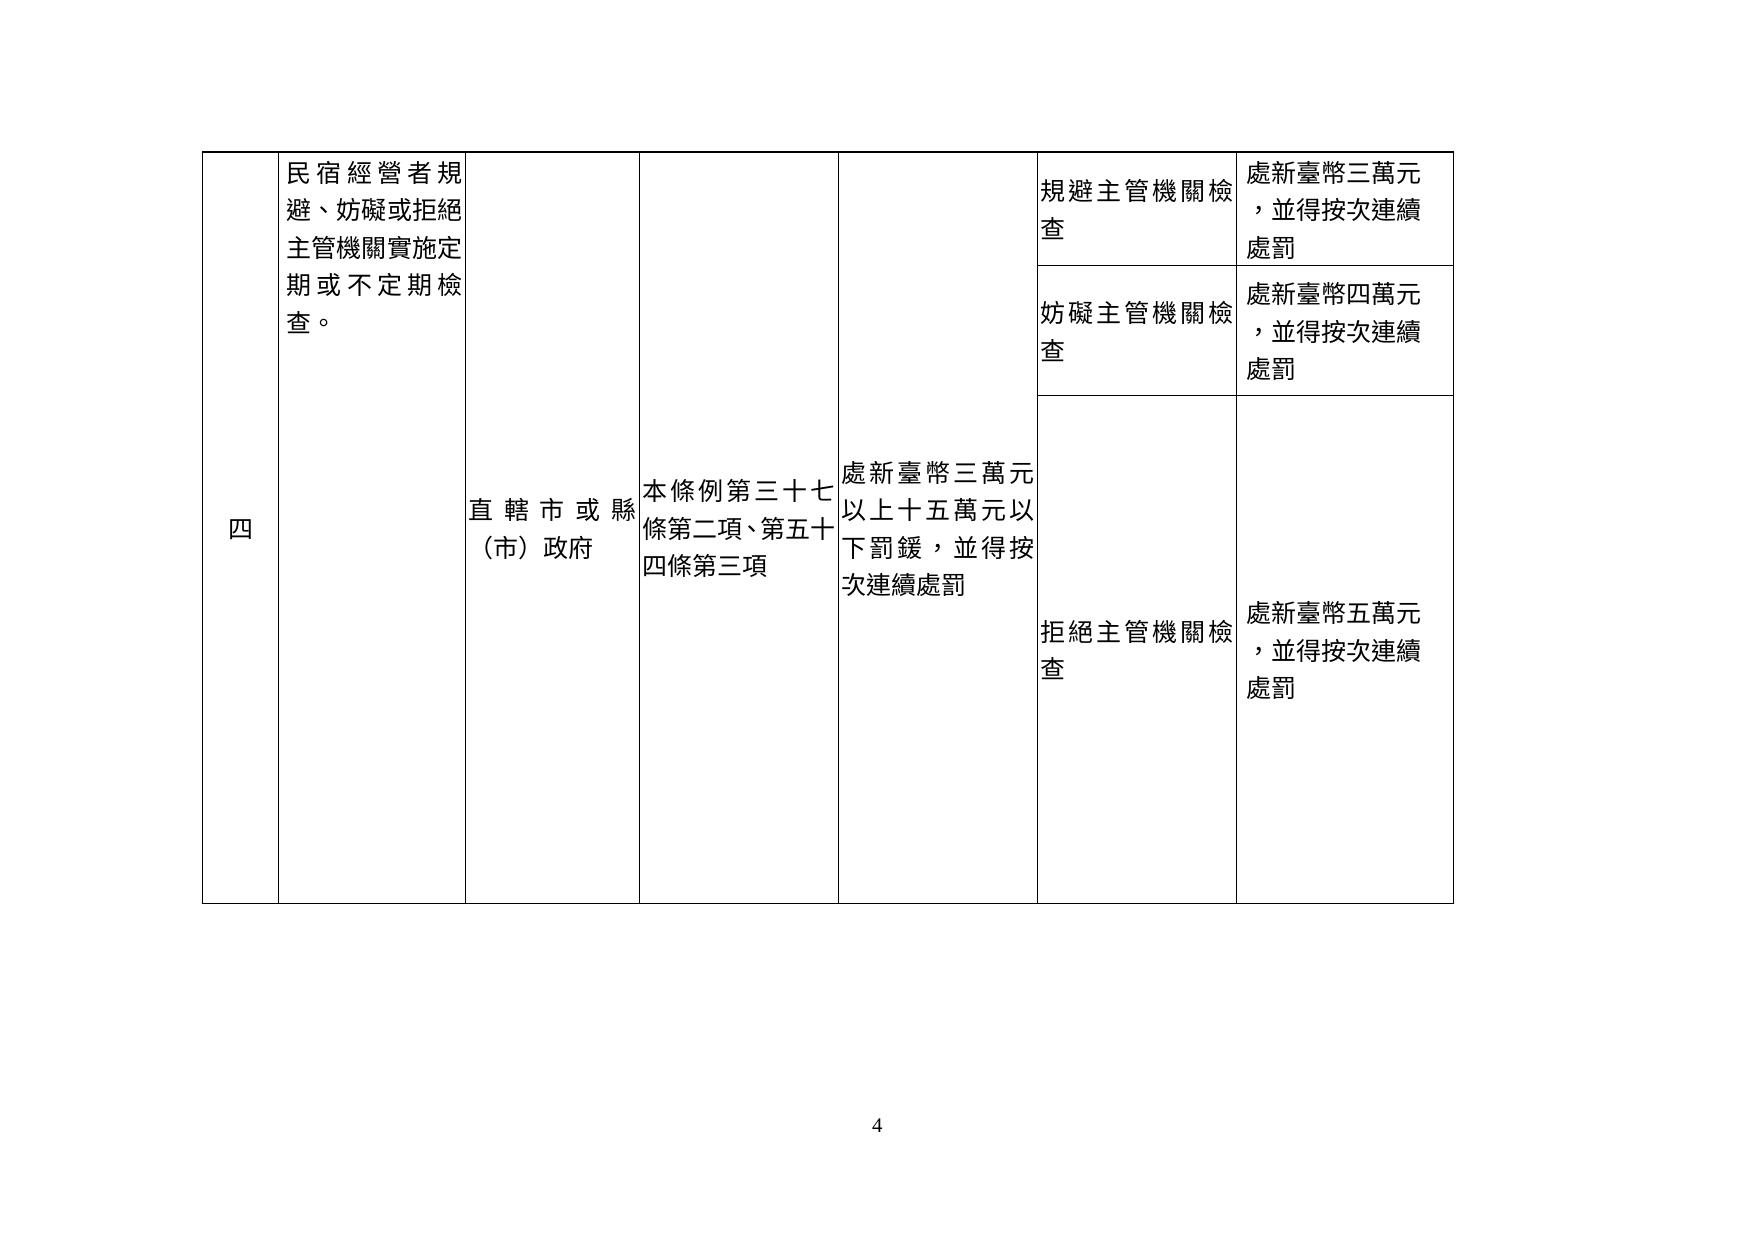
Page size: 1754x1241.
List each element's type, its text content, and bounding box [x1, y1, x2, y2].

table_cell 四 [203, 153, 278, 902]
table_cell 處新臺幣四萬元 ，並得按次連續 處罰 [1237, 266, 1453, 395]
table_cell 民宿經營者規避、妨礙或拒絕主管機關實施定期或不定期檢查。 [279, 153, 465, 902]
table_cell 妨礙主管機關檢查 [1038, 266, 1236, 395]
table_cell 直轄市或縣（市）政府 [466, 153, 639, 902]
table_cell 規避主管機關檢查 [1038, 153, 1236, 265]
table_cell 拒絕主管機關檢查 [1038, 396, 1236, 902]
table_cell 處新臺幣三萬元以上十五萬元以下罰鍰，並得按次連續處罰 [839, 153, 1037, 902]
table_cell 本條例第三十七條第二項、第五十四條第三項 [640, 153, 838, 902]
table_cell 處新臺幣三萬元 ，並得按次連續 處罰 [1237, 153, 1453, 265]
table_cell 處新臺幣五萬元 ，並得按次連續 處罰 [1237, 396, 1453, 902]
